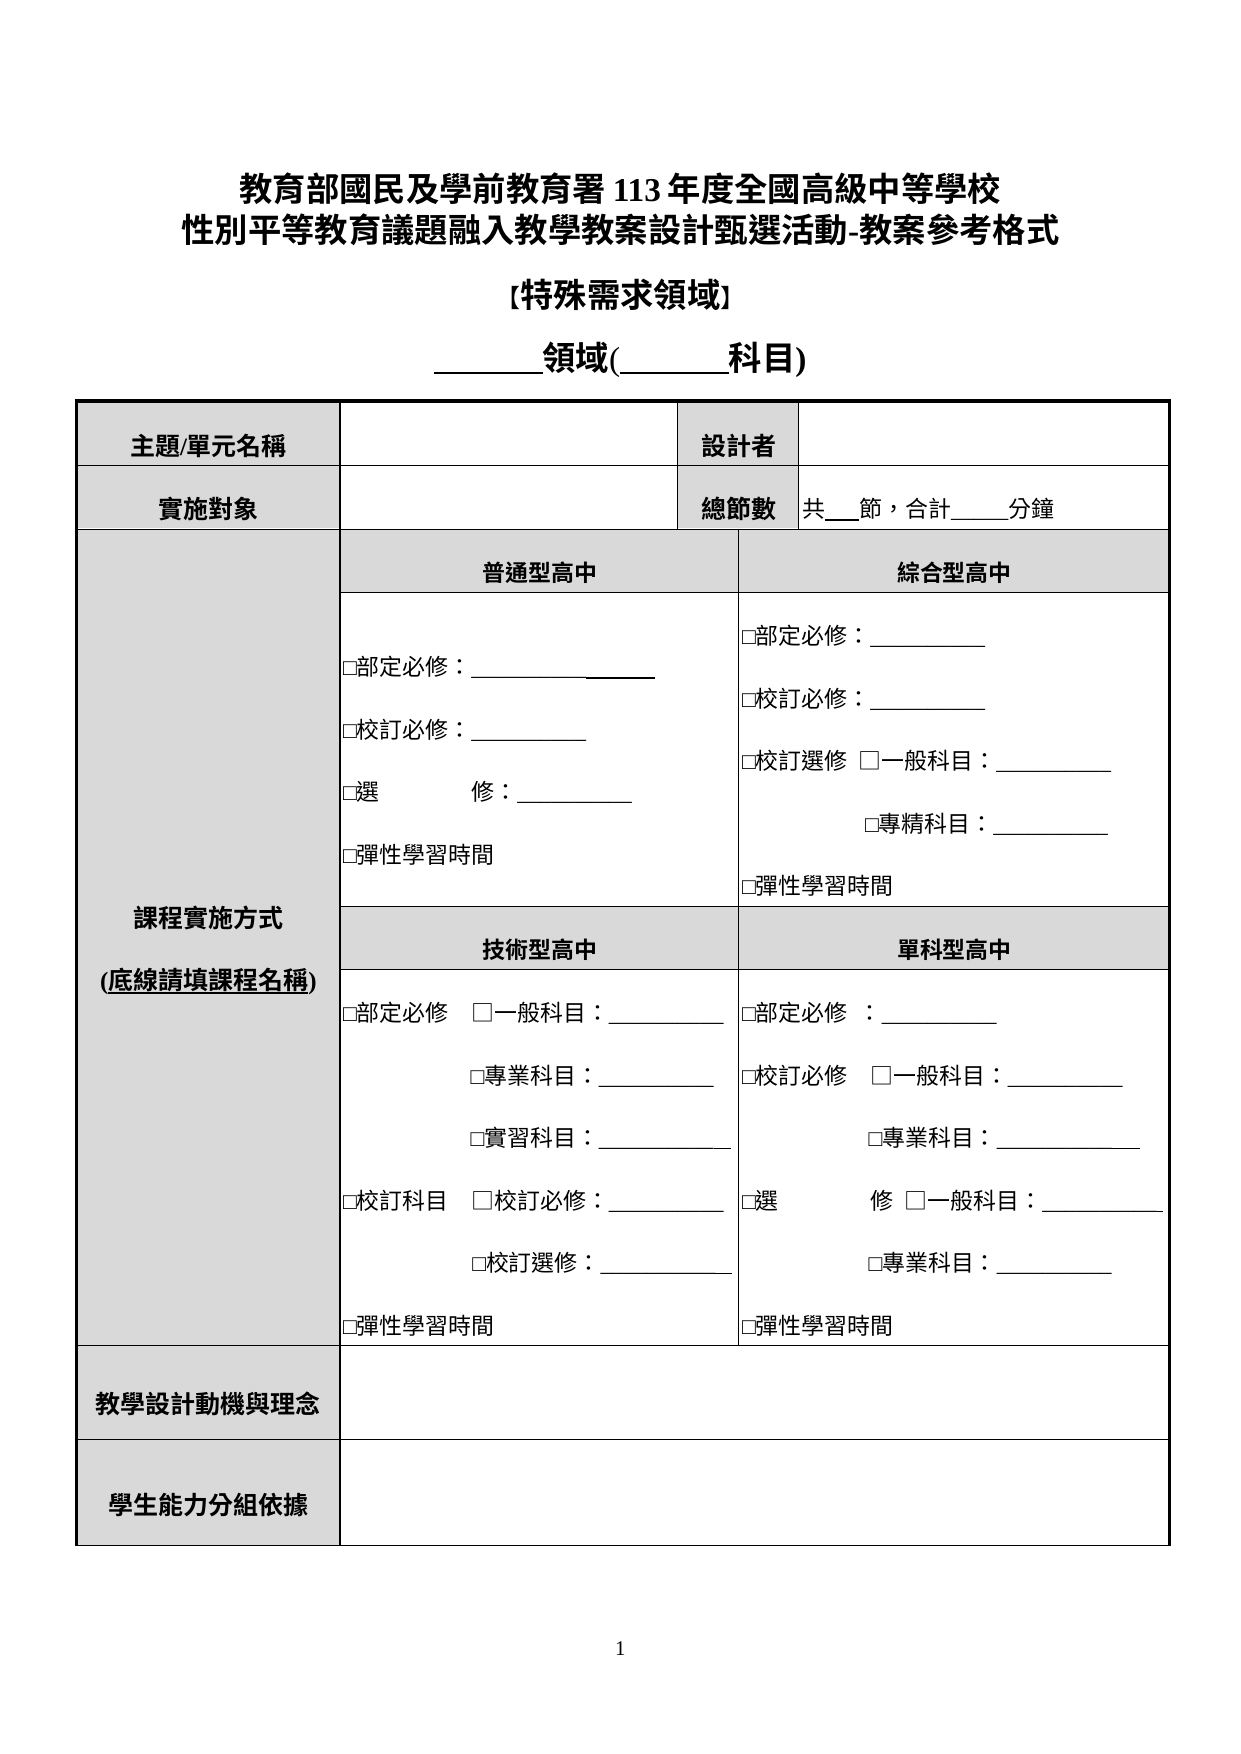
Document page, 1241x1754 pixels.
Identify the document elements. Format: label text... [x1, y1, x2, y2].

table_cell □部定必修：__________ □校訂必修：__________ □選 修：__________ □彈性學習時間 [341, 593, 738, 906]
table_cell 實施對象 [78, 466, 339, 528]
table_cell 技術型高中 [341, 907, 738, 969]
text 【特殊需求領域】 [118, 251, 1122, 314]
table_header [341, 403, 677, 465]
table_cell 綜合型高中 [739, 530, 1168, 592]
table_header 主題/單元名稱 [78, 403, 339, 465]
table_cell [341, 466, 677, 528]
table_cell [341, 1440, 1168, 1545]
table_cell 總節數 [678, 466, 798, 528]
text 領域( 科目) [118, 314, 1122, 376]
table_cell 共 節，合計_____分鐘 [799, 466, 1168, 528]
table_cell □部定必修 □一般科目：__________ □專業科目：__________ □實習科目：__________ □校訂科目 □校訂必修：__________ □校訂選修：__________ □彈性學習時間 [341, 970, 738, 1345]
table_cell 教學設計動機與理念 [78, 1346, 339, 1439]
text 性別平等教育議題融入教學教案設計甄選活動-教案參考格式 [118, 209, 1122, 251]
table_cell 單科型高中 [739, 907, 1168, 969]
table_cell [341, 1346, 1168, 1439]
table_cell 普通型高中 [341, 530, 738, 592]
table_header [799, 403, 1168, 465]
table_cell 課程實施方式 (底線請填課程名稱) [78, 530, 339, 1345]
table_header 設計者 [678, 403, 798, 465]
text 教育部國民及學前教育署113年度全國高級中等學校 [118, 168, 1122, 209]
table_cell □部定必修 ：__________ □校訂必修 □一般科目：__________ □專業科目：__________ □選 修 □一般科目：__________ □專業科目：__________ □彈性學習時間 [739, 970, 1168, 1345]
table_cell 學生能力分組依據 [78, 1440, 339, 1545]
table_cell □部定必修：__________ □校訂必修：__________ □校訂選修 □一般科目：__________ □專精科目：__________ □彈性學習時間 [739, 593, 1168, 906]
